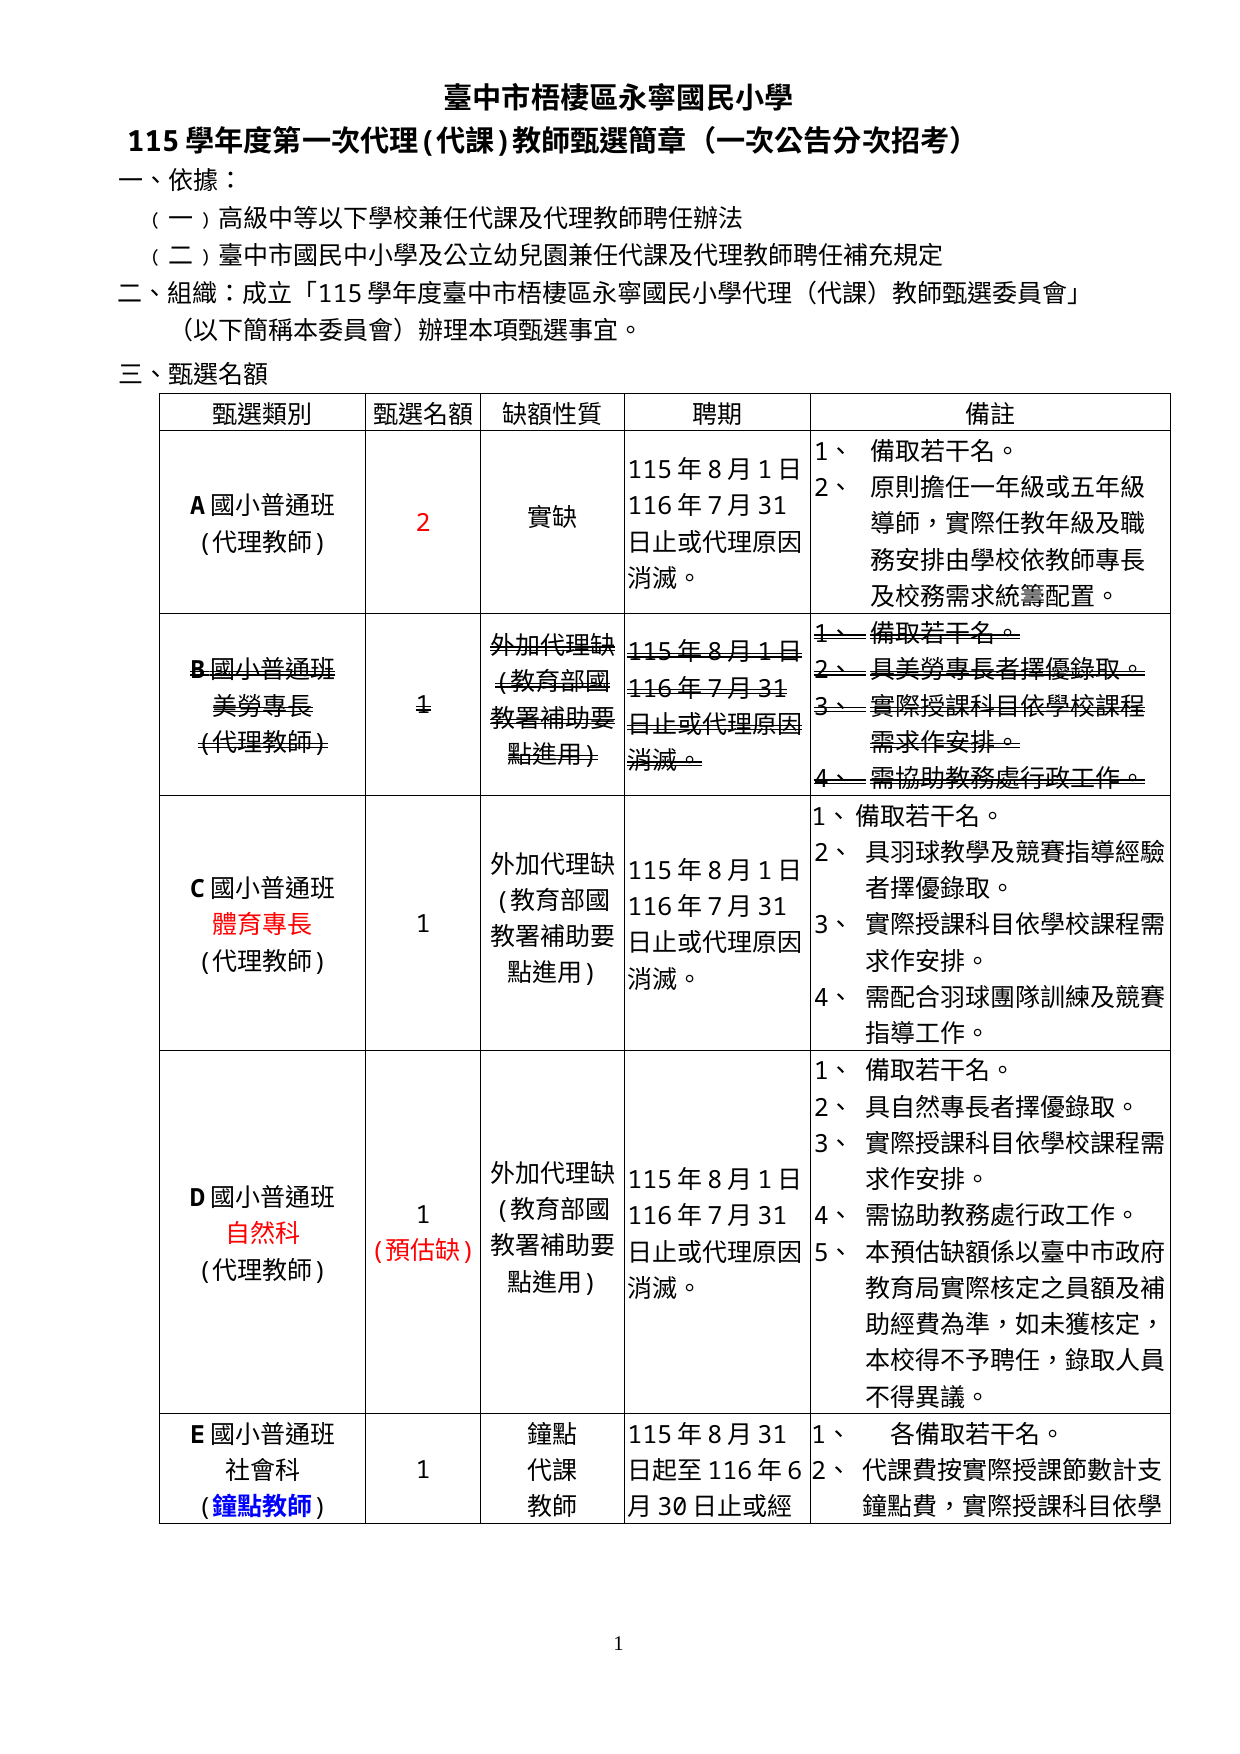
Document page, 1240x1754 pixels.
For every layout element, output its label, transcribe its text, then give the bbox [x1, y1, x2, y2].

table_cell B國小普通班 美勞專長 (代理教師) [160, 614, 365, 795]
table_cell 115年8月1日116年7月31日止或代理原因消滅。 [625, 796, 810, 1050]
table_cell 外加代理缺(教育部國教署補助要點進用) [481, 1051, 624, 1413]
table_cell D國小普通班 自然科 (代理教師) [160, 1051, 365, 1413]
table_cell 1 (預估缺) [366, 1051, 480, 1413]
table_cell 備取若干名。 具美勞專長者擇優錄取。 實際授課科目依學校課程需求作安排。 需協助教務處行政工作。 [811, 614, 1170, 795]
table_header 甄選名額 [366, 394, 480, 430]
text 115學年度第一次代理(代課)教師甄選簡章（一次公告分次招考） [119, 117, 1118, 160]
table_cell C國小普通班 體育專長 (代理教師) [160, 796, 365, 1050]
text 二、組織：成立「115學年度臺中市梧棲區永寧國民小學代理（代課）教師甄選委員會」（以下簡稱本委員會）辦理本項甄選事宜。 [117, 272, 1118, 347]
table_cell 鐘點 代課 教師 [481, 1414, 624, 1523]
table_header 聘期 [625, 394, 810, 430]
table_header 甄選類別 [160, 394, 365, 430]
table_cell 1 [366, 614, 480, 795]
table_cell 備取若干名。 原則擔任一年級或五年級導師，實際任教年級及職務安排由學校依教師專長及校務需求統籌配置。 [811, 431, 1170, 613]
table_cell 2 [366, 431, 480, 613]
table_cell E國小普通班 社會科 (鐘點教師) [160, 1414, 365, 1523]
text 三、甄選名額 [119, 347, 1118, 393]
table_cell 備取若干名。 具自然專長者擇優錄取。 實際授課科目依學校課程需求作安排。 需協助教務處行政工作。 本預估缺額係以臺中市政府教育局實際核定之員額及補助經費為準，如未獲核定，本校得不予聘任，錄取人員不得異議。 [811, 1051, 1170, 1413]
table_cell 115年8月1日116年7月31日止或代理原因消滅。 [625, 614, 810, 795]
table_cell 外加代理缺(教育部國教署補助要點進用) [481, 614, 624, 795]
table_cell 115年8月31日起至116年6月30日止或經 [625, 1414, 810, 1523]
text 臺中市梧棲區永寧國民小學 [119, 75, 1118, 117]
table_cell 外加代理缺(教育部國教署補助要點進用) [481, 796, 624, 1050]
table_cell 實缺 [481, 431, 624, 613]
text ﹙二﹚臺中市國民中小學及公立幼兒園兼任代課及代理教師聘任補充規定 [144, 235, 1118, 272]
text ﹙一﹚高級中等以下學校兼任代課及代理教師聘任辦法 [144, 197, 1118, 235]
text 一、依據： [119, 160, 1118, 197]
table_cell 115年8月1日116年7月31日止或代理原因消滅。 [625, 431, 810, 613]
table_cell 1 [366, 796, 480, 1050]
table_cell 115年8月1日116年7月31日止或代理原因消滅。 [625, 1051, 810, 1413]
table_cell 備取若干名。 具羽球教學及競賽指導經驗者擇優錄取。 實際授課科目依學校課程需求作安排。 需配合羽球團隊訓練及競賽指導工作。 [811, 796, 1170, 1050]
table_cell A國小普通班 (代理教師) [160, 431, 365, 613]
table_cell 1 [366, 1414, 480, 1523]
table_header 缺額性質 [481, 394, 624, 430]
table_header 備註 [811, 394, 1170, 430]
table_cell 各備取若干名。 代課費按實際授課節數計支鐘點費，實際授課科目依學 [811, 1414, 1170, 1523]
